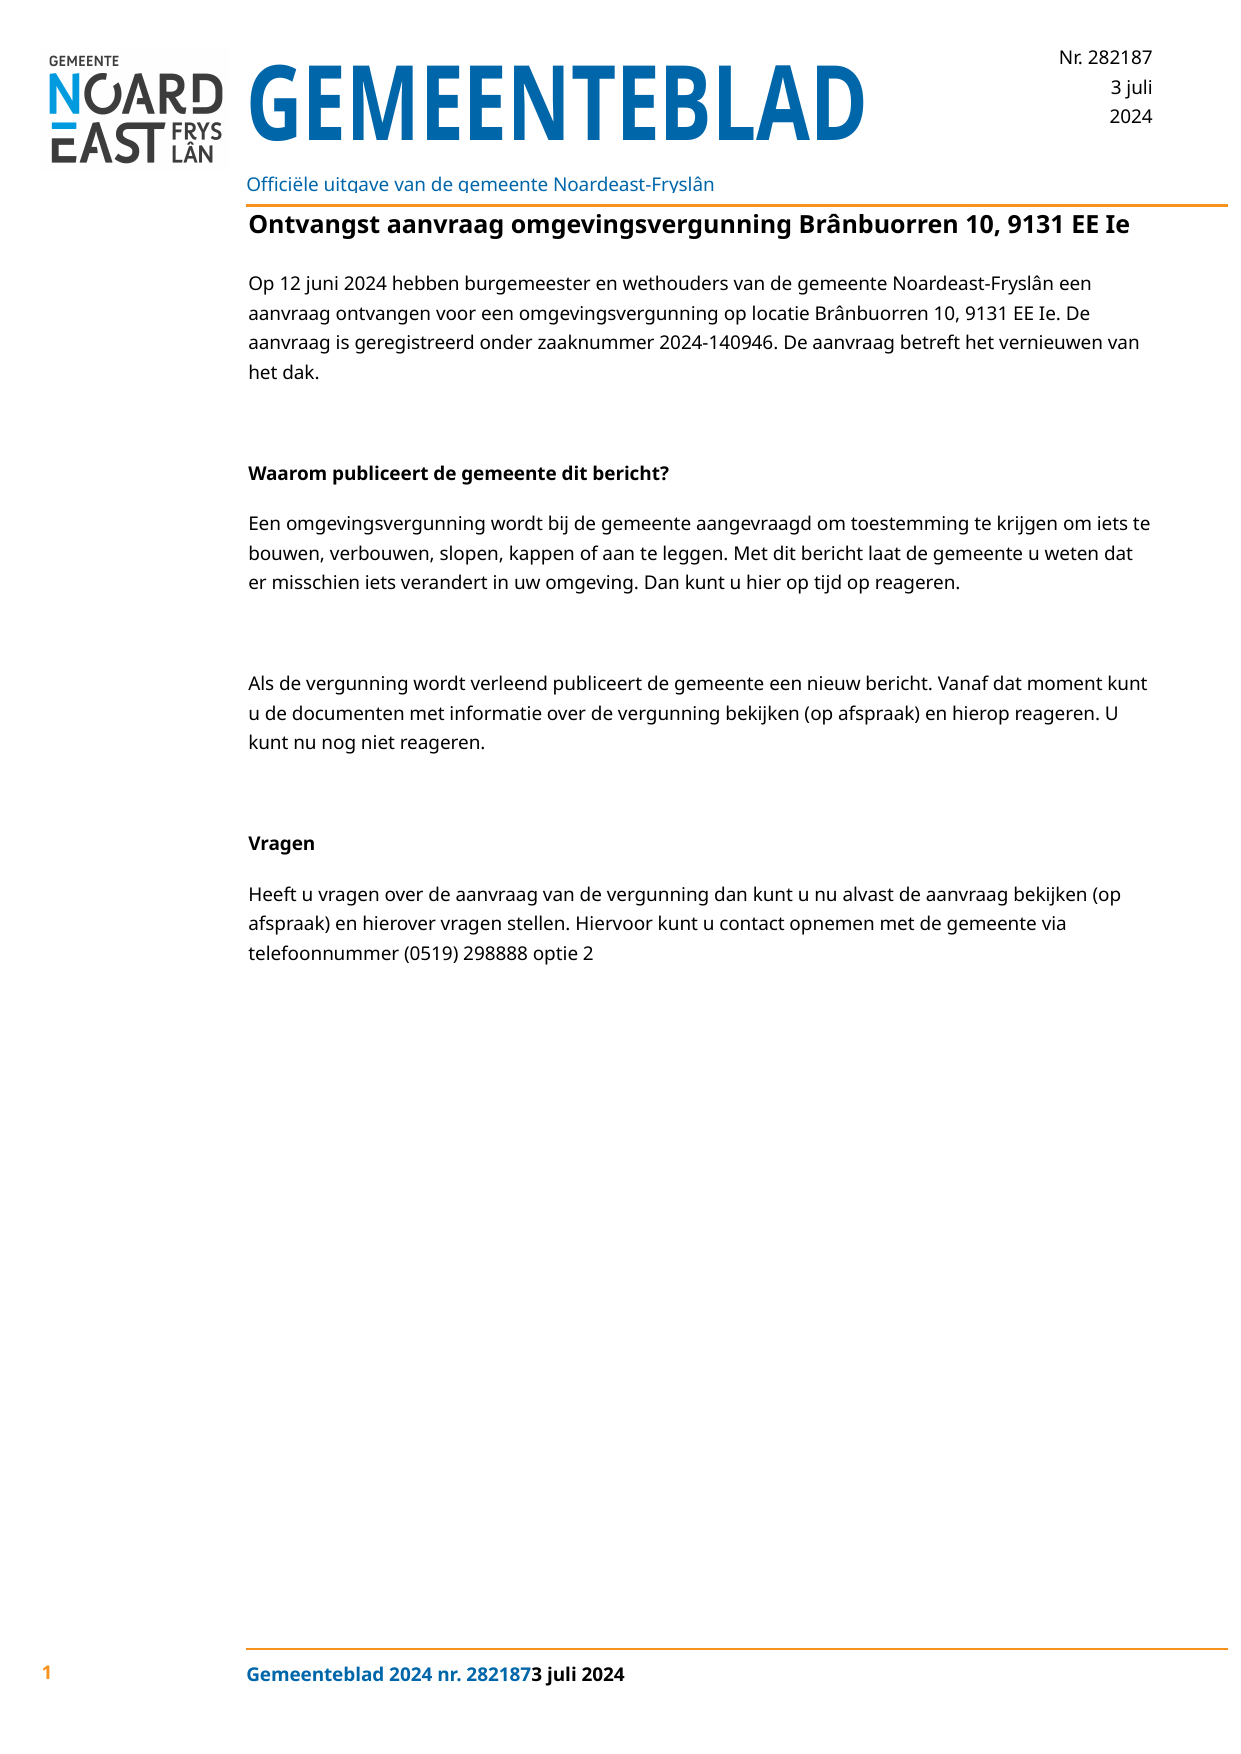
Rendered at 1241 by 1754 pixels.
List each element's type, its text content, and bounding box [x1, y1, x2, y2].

text Vragen [248, 830, 1152, 856]
text Ontvangst aanvraag omgevingsvergunning Brânbuorren 10, 9131 EE Ie [248, 207, 1152, 241]
text Een omgevingsvergunning wordt bij de gemeente aangevraagd om toestemming te krijgen om iets te bouwen, verbouwen, slopen, kappen of aan te leggen. Met dit bericht laat de gemeente u weten dat er misschien iets verandert in uw omgeving. Dan kunt u hier op tijd op reageren. [248, 510, 1152, 595]
picture [41, 47, 231, 172]
text Als de vergunning wordt verleend publiceert de gemeente een nieuw bericht. Vanaf dat moment kunt u de documenten met informatie over de vergunning bekijken (op afspraak) en hierop reageren. U kunt nu nog niet reageren. [248, 670, 1152, 755]
text Op 12 juni 2024 hebben burgemeester en wethouders van de gemeente Noardeast-Fryslân een aanvraag ontvangen voor een omgevingsvergunning op locatie Brânbuorren 10, 9131 EE Ie. De aanvraag is geregistreerd onder zaaknummer 2024-140946. De aanvraag betreft het vernieuwen van het dak. [248, 270, 1152, 385]
text Waarom publiceert de gemeente dit bericht? [248, 460, 1152, 486]
text Heeft u vragen over de aanvraag van de vergunning dan kunt u nu alvast de aanvraag bekijken (op afspraak) en hierover vragen stellen. Hiervoor kunt u contact opnemen met de gemeente via telefoonnummer (0519) 298888 optie 2 [248, 881, 1152, 966]
